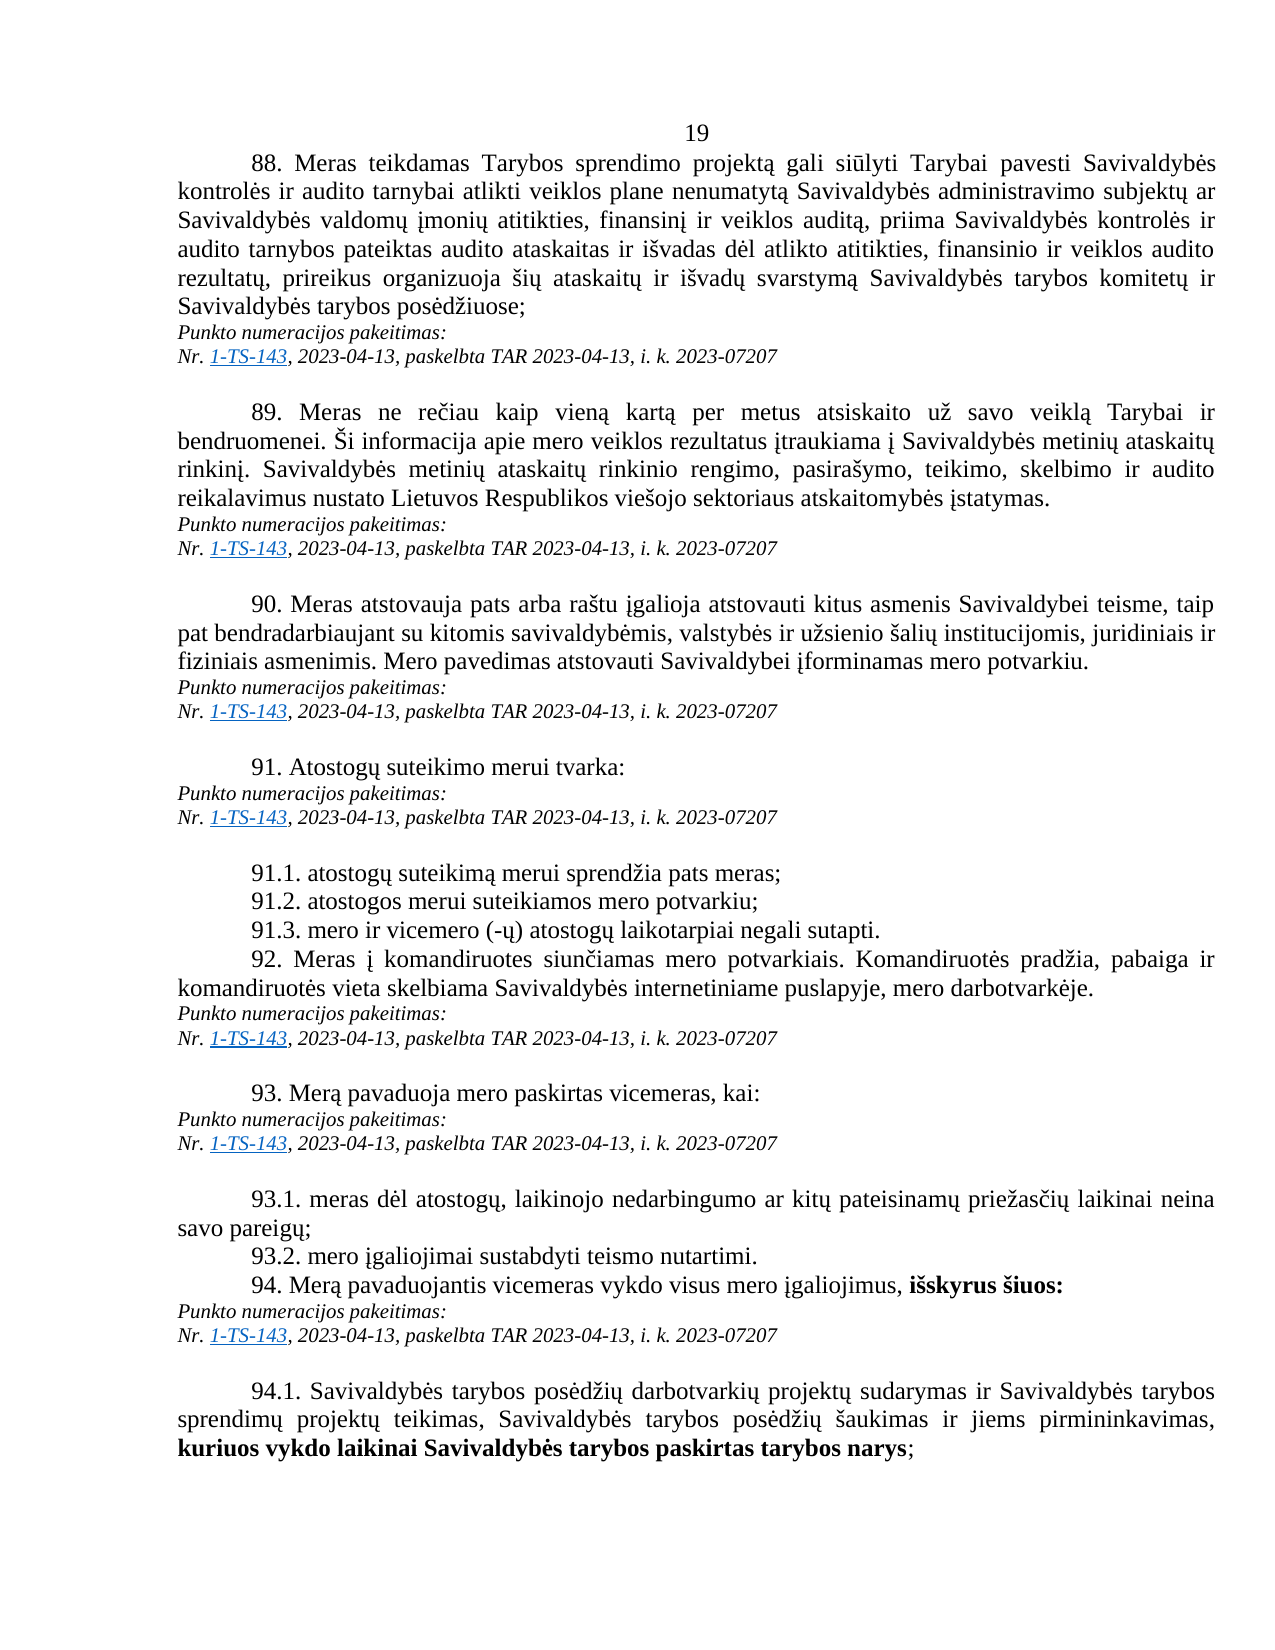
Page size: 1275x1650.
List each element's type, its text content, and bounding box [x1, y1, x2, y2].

text Nr. 1-TS-143, 2023-04-13, paskelbta TAR 2023-04-13, i. k. 2023-07207 [177, 805, 1216, 829]
text 93.1. meras dėl atostogų, laikinojo nedarbingumo ar kitų pateisinamų priežasčių laikinai neina savo pareigų; [177, 1184, 1216, 1241]
text 91. Atostogų suteikimo merui tvarka: [177, 752, 1216, 781]
text Nr. 1-TS-143, 2023-04-13, paskelbta TAR 2023-04-13, i. k. 2023-07207 [177, 1323, 1216, 1347]
text Nr. 1-TS-143, 2023-04-13, paskelbta TAR 2023-04-13, i. k. 2023-07207 [177, 1025, 1216, 1049]
text Punkto numeracijos pakeitimas: [177, 1299, 1216, 1323]
text 89. Meras ne rečiau kaip vieną kartą per metus atsiskaito už savo veiklą Tarybai ir bendruomenei. Ši informacija apie mero veiklos rezultatus įtraukiama į Savivaldybės metinių ataskaitų rinkinį. Savivaldybės metinių ataskaitų rinkinio rengimo, pasirašymo, teikimo, skelbimo ir audito reikalavimus nustato Lietuvos Respublikos viešojo sektoriaus atskaitomybės įstatymas. [177, 397, 1216, 512]
text 91.1. atostogų suteikimą merui sprendžia pats meras; [177, 858, 1216, 886]
text Punkto numeracijos pakeitimas: [177, 512, 1216, 536]
text 94.1. Savivaldybės tarybos posėdžių darbotvarkių projektų sudarymas ir Savivaldybės tarybos sprendimų projektų teikimas, Savivaldybės tarybos posėdžių šaukimas ir jiems pirmininkavimas, kuriuos vykdo laikinai Savivaldybės tarybos paskirtas tarybos narys; [177, 1376, 1216, 1462]
text 91.2. atostogos merui suteikiamos mero potvarkiu; [177, 886, 1216, 915]
text Punkto numeracijos pakeitimas: [177, 1107, 1216, 1131]
text Punkto numeracijos pakeitimas: [177, 320, 1216, 344]
text 94. Merą pavaduojantis vicemeras vykdo visus mero įgaliojimus, išskyrus šiuos: [177, 1270, 1216, 1299]
text Nr. 1-TS-143, 2023-04-13, paskelbta TAR 2023-04-13, i. k. 2023-07207 [177, 536, 1216, 560]
text Nr. 1-TS-143, 2023-04-13, paskelbta TAR 2023-04-13, i. k. 2023-07207 [177, 344, 1216, 368]
text Punkto numeracijos pakeitimas: [177, 781, 1216, 805]
text 91.3. mero ir vicemero (-ų) atostogų laikotarpiai negali sutapti. [177, 915, 1216, 944]
text Nr. 1-TS-143, 2023-04-13, paskelbta TAR 2023-04-13, i. k. 2023-07207 [177, 1131, 1216, 1155]
text 90. Meras atstovauja pats arba raštu įgalioja atstovauti kitus asmenis Savivaldybei teisme, taip pat bendradarbiaujant su kitomis savivaldybėmis, valstybės ir užsienio šalių institucijomis, juridiniais ir fiziniais asmenimis. Mero pavedimas atstovauti Savivaldybei įforminamas mero potvarkiu. [177, 589, 1216, 675]
text Nr. 1-TS-143, 2023-04-13, paskelbta TAR 2023-04-13, i. k. 2023-07207 [177, 699, 1216, 723]
text Punkto numeracijos pakeitimas: [177, 1001, 1216, 1025]
text 93. Merą pavaduoja mero paskirtas vicemeras, kai: [177, 1078, 1216, 1107]
text Punkto numeracijos pakeitimas: [177, 675, 1216, 699]
text 88. Meras teikdamas Tarybos sprendimo projektą gali siūlyti Tarybai pavesti Savivaldybės kontrolės ir audito tarnybai atlikti veiklos plane nenumatytą Savivaldybės administravimo subjektų ar Savivaldybės valdomų įmonių atitikties, finansinį ir veiklos auditą, priima Savivaldybės kontrolės ir audito tarnybos pateiktas audito ataskaitas ir išvadas dėl atlikto atitikties, finansinio ir veiklos audito rezultatų, prireikus organizuoja šių ataskaitų ir išvadų svarstymą Savivaldybės tarybos komitetų ir Savivaldybės tarybos posėdžiuose; [177, 148, 1216, 320]
text 93.2. mero įgaliojimai sustabdyti teismo nutartimi. [177, 1241, 1216, 1270]
text 92. Meras į komandiruotes siunčiamas mero potvarkiais. Komandiruotės pradžia, pabaiga ir komandiruotės vieta skelbiama Savivaldybės internetiniame puslapyje, mero darbotvarkėje. [177, 944, 1216, 1001]
